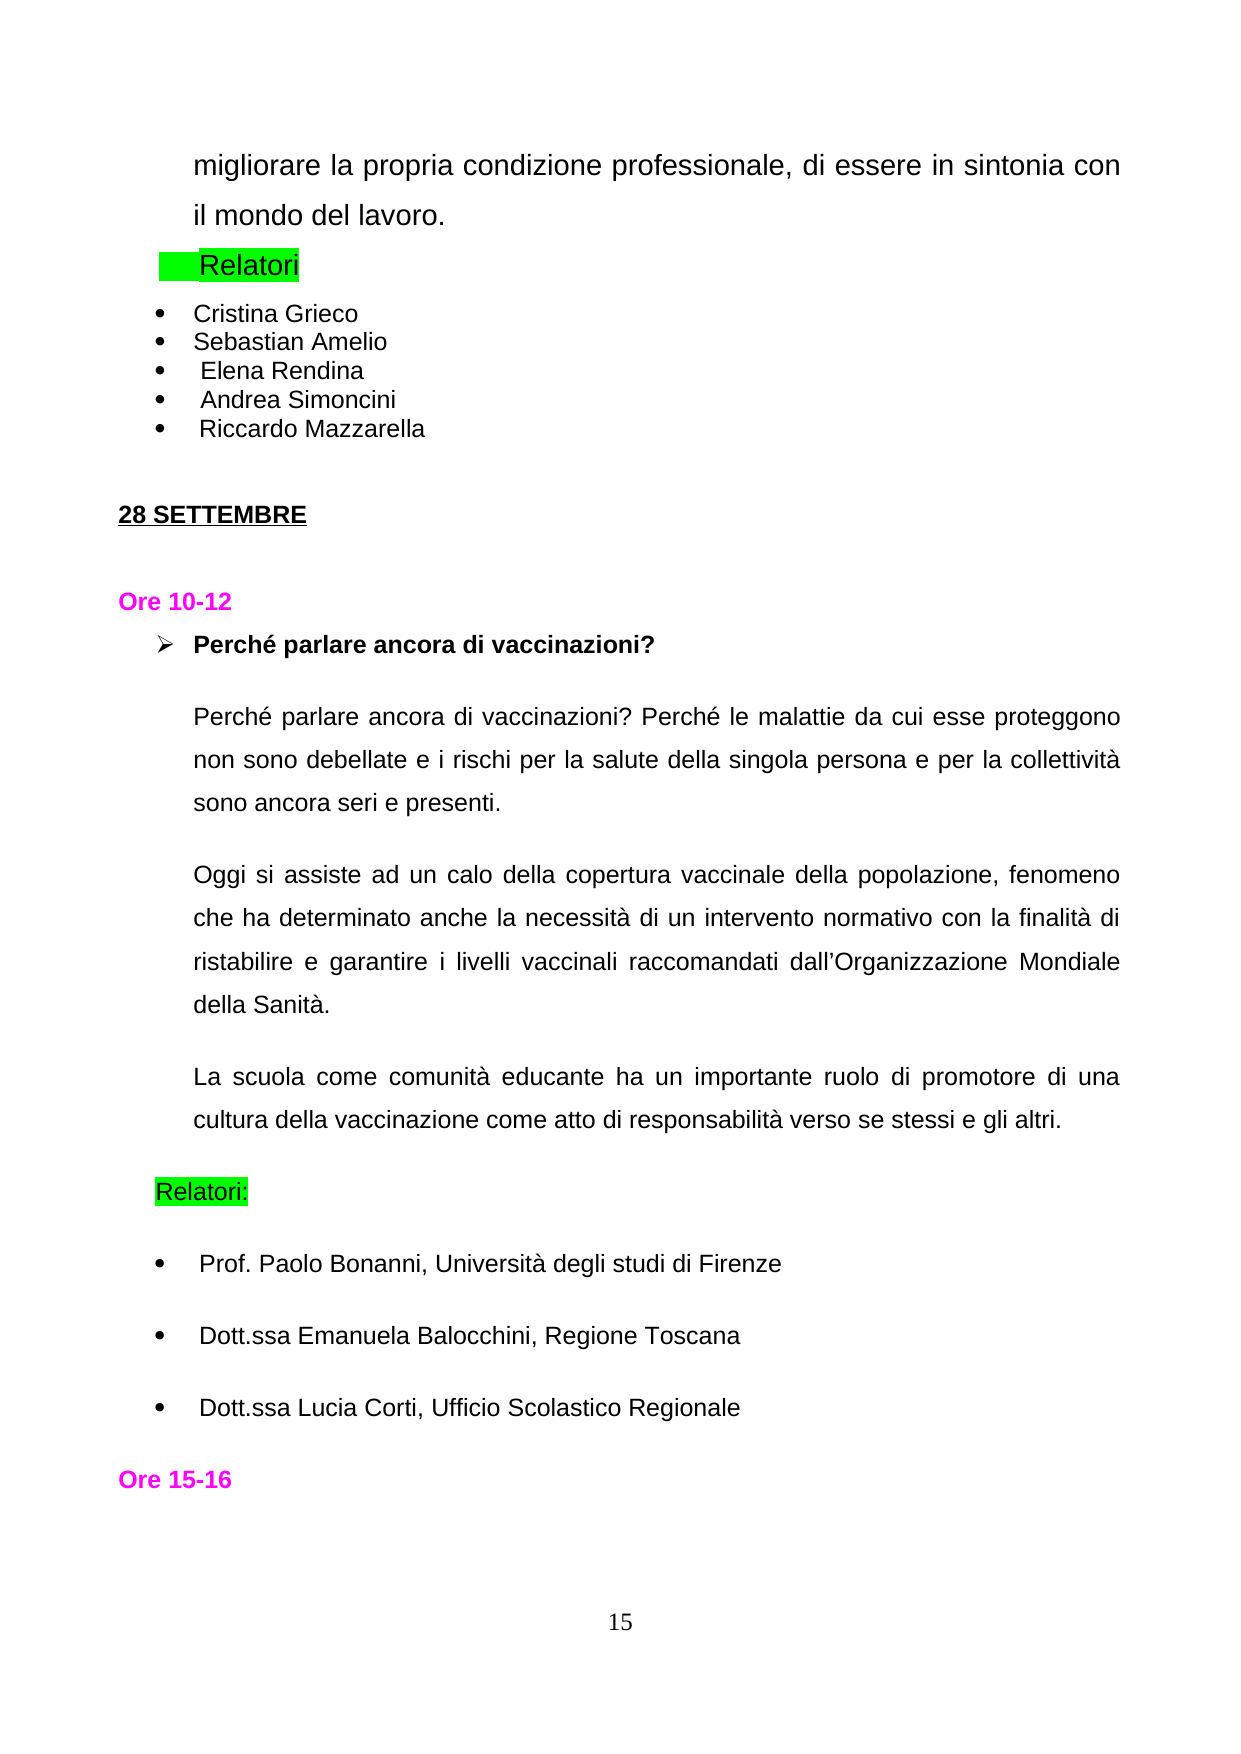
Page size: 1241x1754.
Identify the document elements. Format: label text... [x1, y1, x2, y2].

list Sebastian Amelio [156, 327, 1122, 356]
text migliorare la propria condizione professionale, di essere in sintonia con il mondo del lavoro. [193, 148, 1122, 231]
text Oggi si assiste ad un calo della copertura vaccinale della popolazione, fenomeno che ha determinato anche la necessità di un intervento normativo con la finalità di ristabilire e garantire i livelli vaccinali raccomandati dall’Organizzazione Mondiale della Sanità. [155, 860, 1122, 1018]
list Andrea Simoncini [156, 385, 1122, 414]
text La scuola come comunità educante ha un importante ruolo di promotore di una cultura della vaccinazione come atto di responsabilità verso se stessi e gli altri. [155, 1062, 1122, 1133]
text Perché parlare ancora di vaccinazioni? Perché le malattie da cui esse proteggono non sono debellate e i rischi per la salute della singola persona e per la collettività sono ancora seri e presenti. [155, 702, 1122, 817]
text Relatori [118, 248, 1122, 282]
list Riccardo Mazzarella [156, 414, 1122, 443]
list Dott.ssa Lucia Corti, Ufficio Scolastico Regionale [155, 1393, 1122, 1422]
list Elena Rendina [156, 356, 1122, 385]
text Ore 10-12 [118, 587, 1122, 615]
list Prof. Paolo Bonanni, Università degli studi di Firenze [155, 1249, 1122, 1278]
list Cristina Grieco [156, 298, 1122, 327]
list Perché parlare ancora di vaccinazioni? [155, 630, 1122, 658]
list Dott.ssa Emanuela Balocchini, Regione Toscana [155, 1321, 1122, 1350]
text Ore 15-16 [118, 1466, 1122, 1494]
text 28 SETTEMBRE [118, 500, 1122, 529]
text Relatori: [155, 1177, 1122, 1206]
